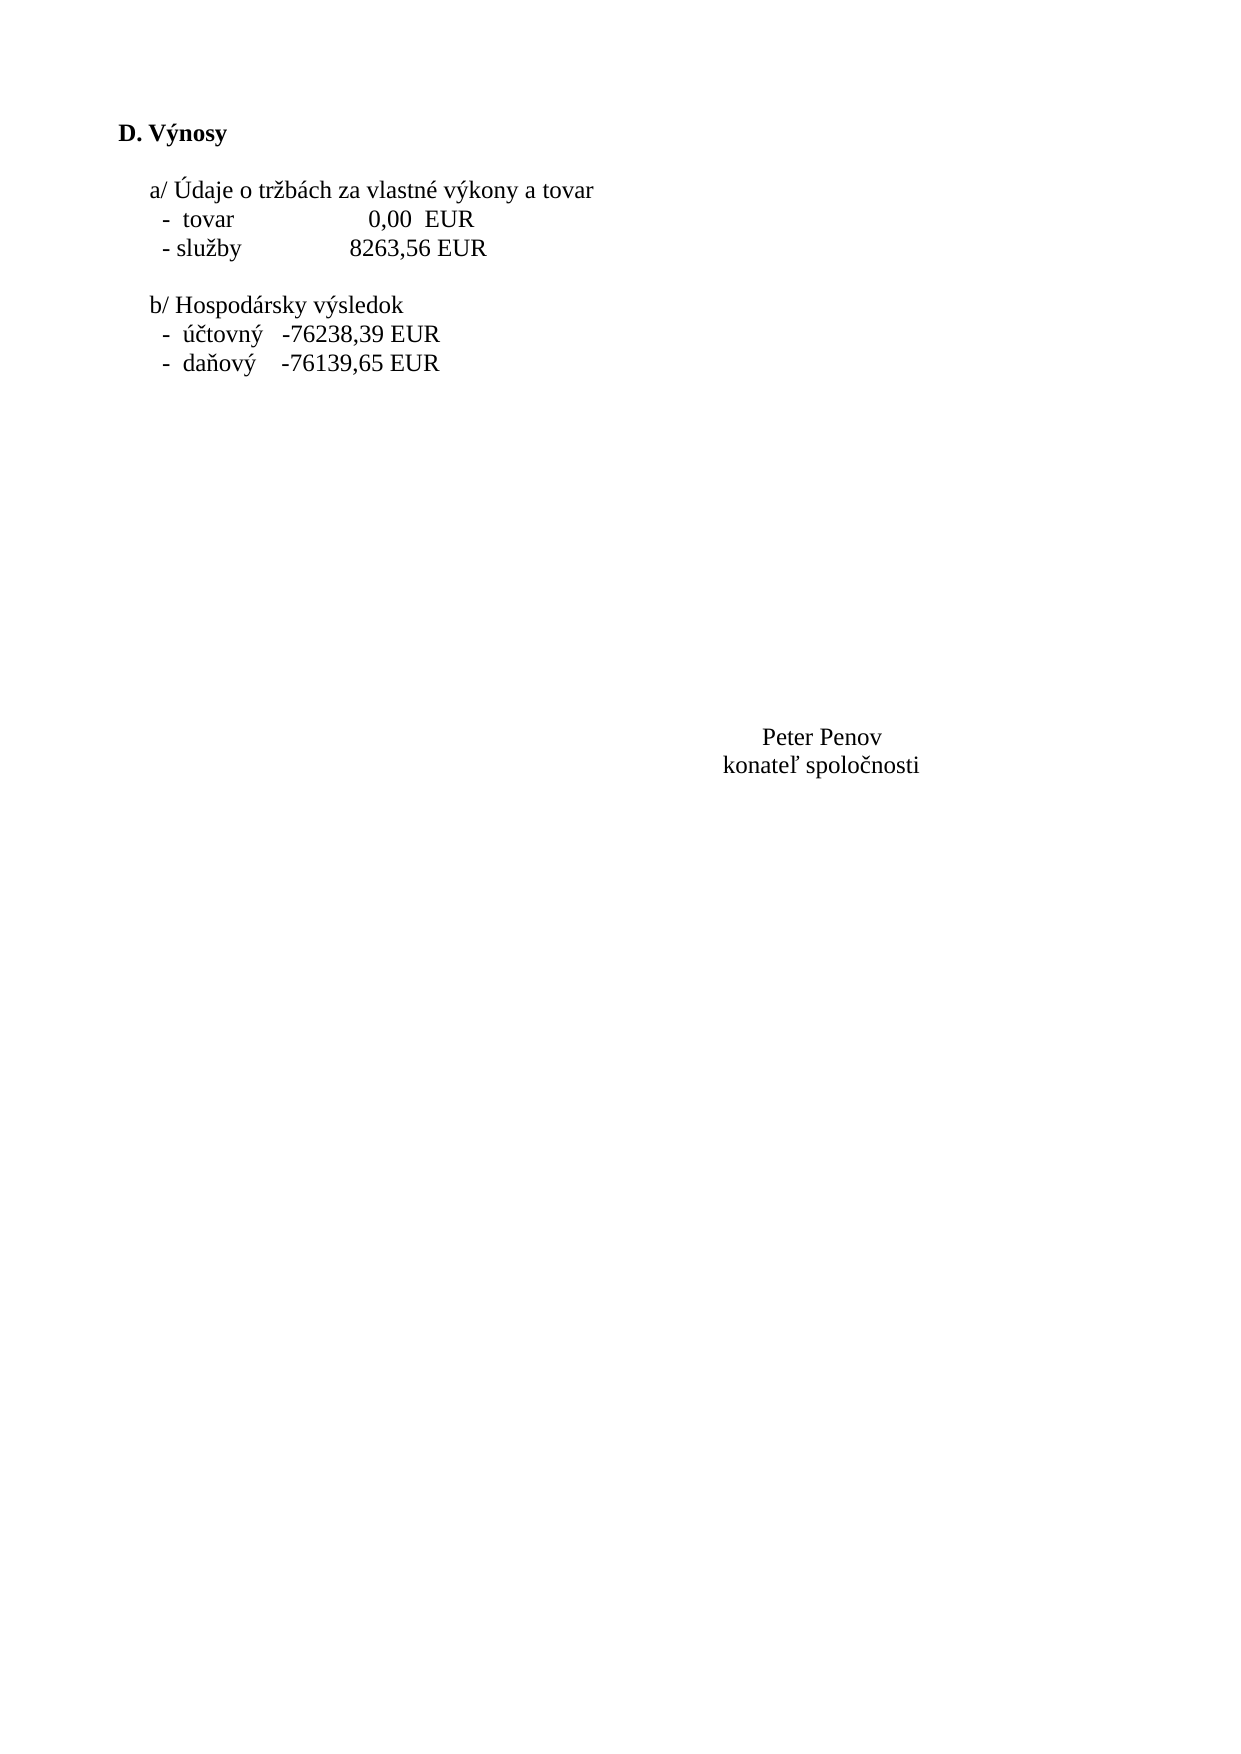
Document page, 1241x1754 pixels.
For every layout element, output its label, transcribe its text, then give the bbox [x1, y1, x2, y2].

text a/ Údaje o tržbách za vlastné výkony a tovar [118, 176, 1122, 204]
subtitle D. Výnosy [118, 118, 1122, 147]
text - služby 8263,56 EUR [118, 233, 1122, 262]
text Peter Penov konateľ spoločnosti [118, 722, 1122, 779]
text b/ Hospodársky výsledok [118, 291, 1122, 319]
text - tovar 0,00 EUR [118, 204, 1122, 233]
text - účtovný -76238,39 EUR [118, 319, 1122, 348]
text - daňový -76139,65 EUR [118, 348, 1122, 377]
